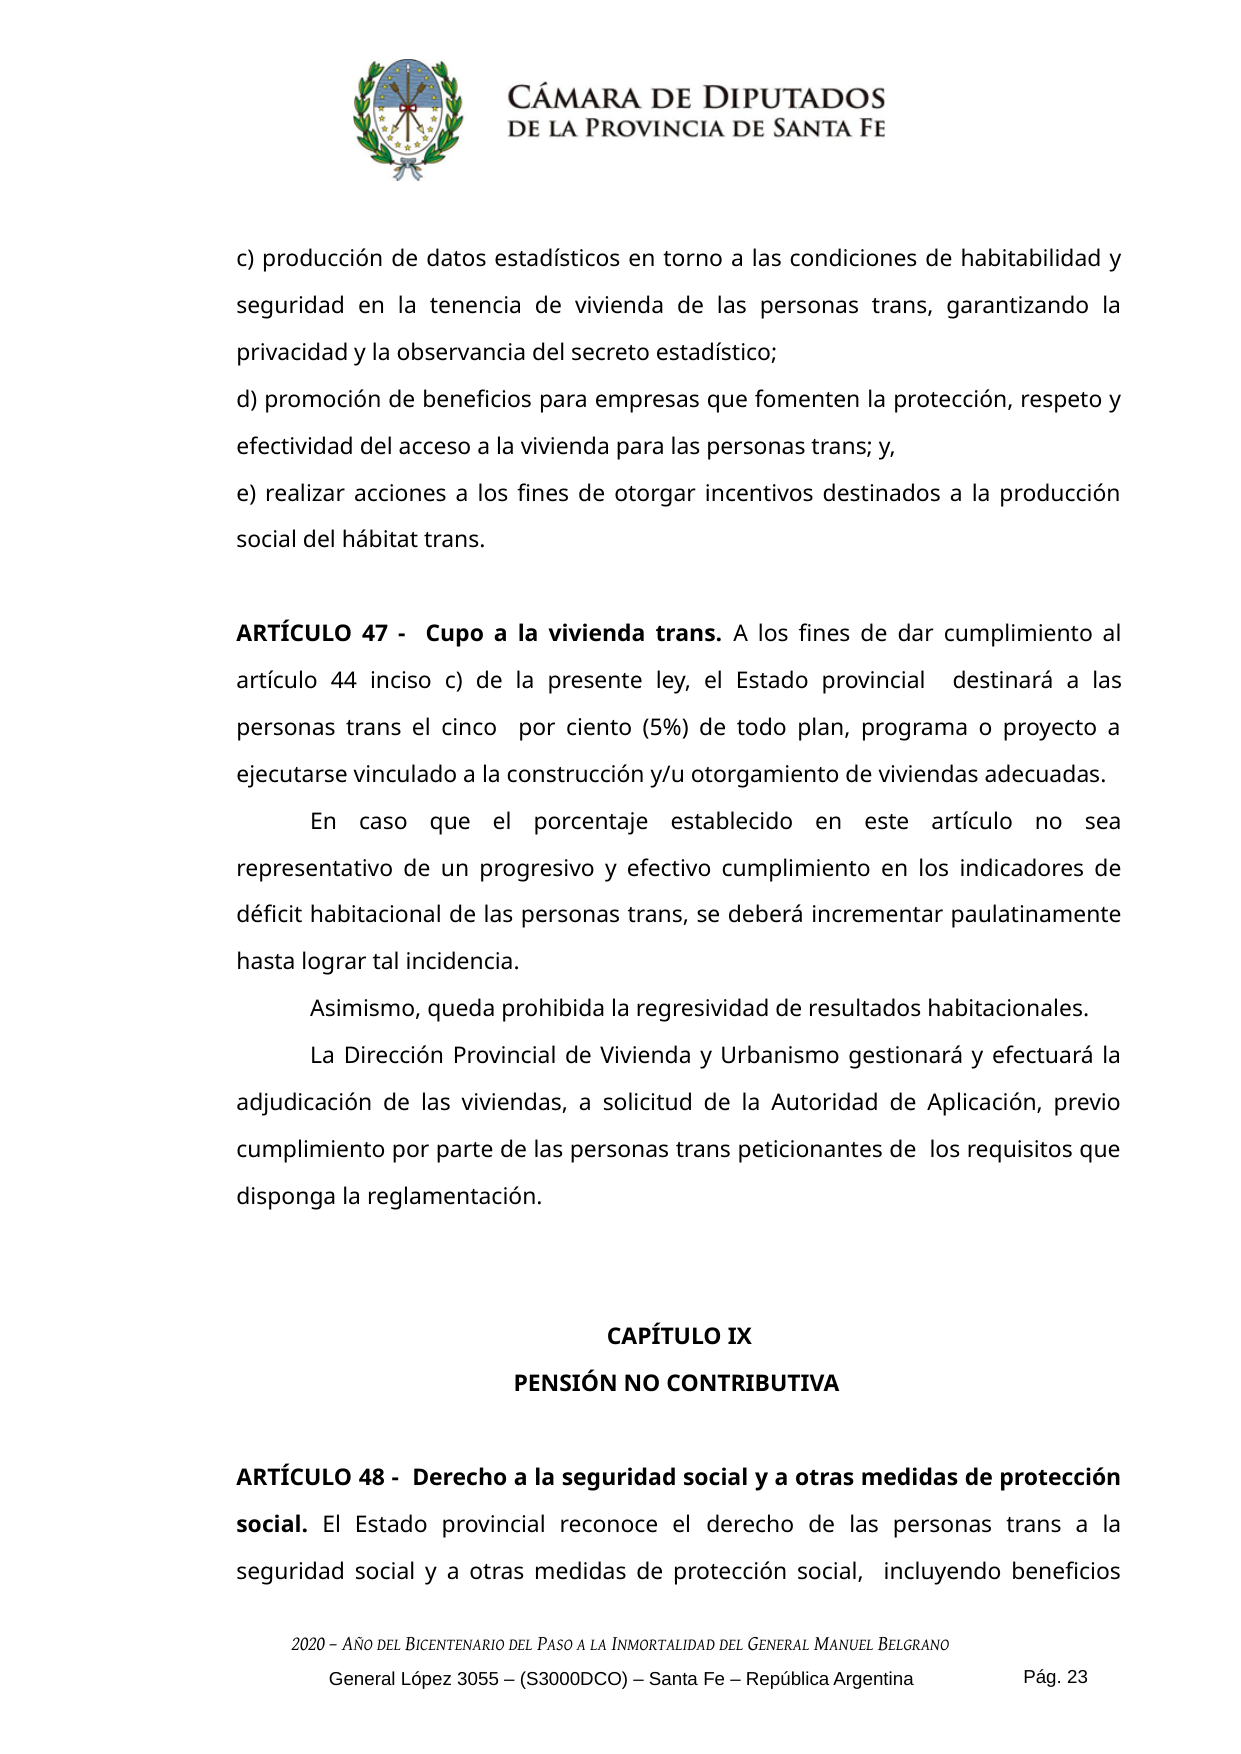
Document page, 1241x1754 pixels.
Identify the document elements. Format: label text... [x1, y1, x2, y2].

text Asimismo, queda prohibida la regresividad de resultados habitacionales. [236, 992, 1122, 1023]
text En caso que el porcentaje establecido en este artículo no sea representativo de un progresivo y efectivo cumplimiento en los indicadores de déficit habitacional de las personas trans, se deberá incrementar paulatinamente hasta lograr tal incidencia. [236, 805, 1122, 977]
text Pensión no contributiva [236, 1367, 1122, 1398]
text CAPÍTULO IX [236, 1320, 1122, 1352]
text ARTÍCULO 47 - Cupo a la vivienda trans. A los fines de dar cumplimiento al artículo 44 inciso c) de la presente ley, el Estado provincial destinará a las personas trans el cinco por ciento (5%) de todo plan, programa o proyecto a ejecutarse vinculado a la construcción y/u otorgamiento de viviendas adecuadas. [236, 617, 1122, 789]
text c) producción de datos estadísticos en torno a las condiciones de habitabilidad y seguridad en la tenencia de vivienda de las personas trans, garantizando la privacidad y la observancia del secreto estadístico; [236, 242, 1122, 367]
text La Dirección Provincial de Vivienda y Urbanismo gestionará y efectuará la adjudicación de las viviendas, a solicitud de la Autoridad de Aplicación, previo cumplimiento por parte de las personas trans peticionantes de los requisitos que disponga la reglamentación. [236, 1039, 1122, 1211]
text d) promoción de beneficios para empresas que fomenten la protección, respeto y efectividad del acceso a la vivienda para las personas trans; y, [236, 383, 1122, 461]
text e) realizar acciones a los fines de otorgar incentivos destinados a la producción social del hábitat trans. [236, 477, 1122, 555]
text ARTÍCULO 48 - Derecho a la seguridad social y a otras medidas de protección social. El Estado provincial reconoce el derecho de las personas trans a la seguridad social y a otras medidas de protección social, incluyendo beneficios [236, 1461, 1122, 1586]
